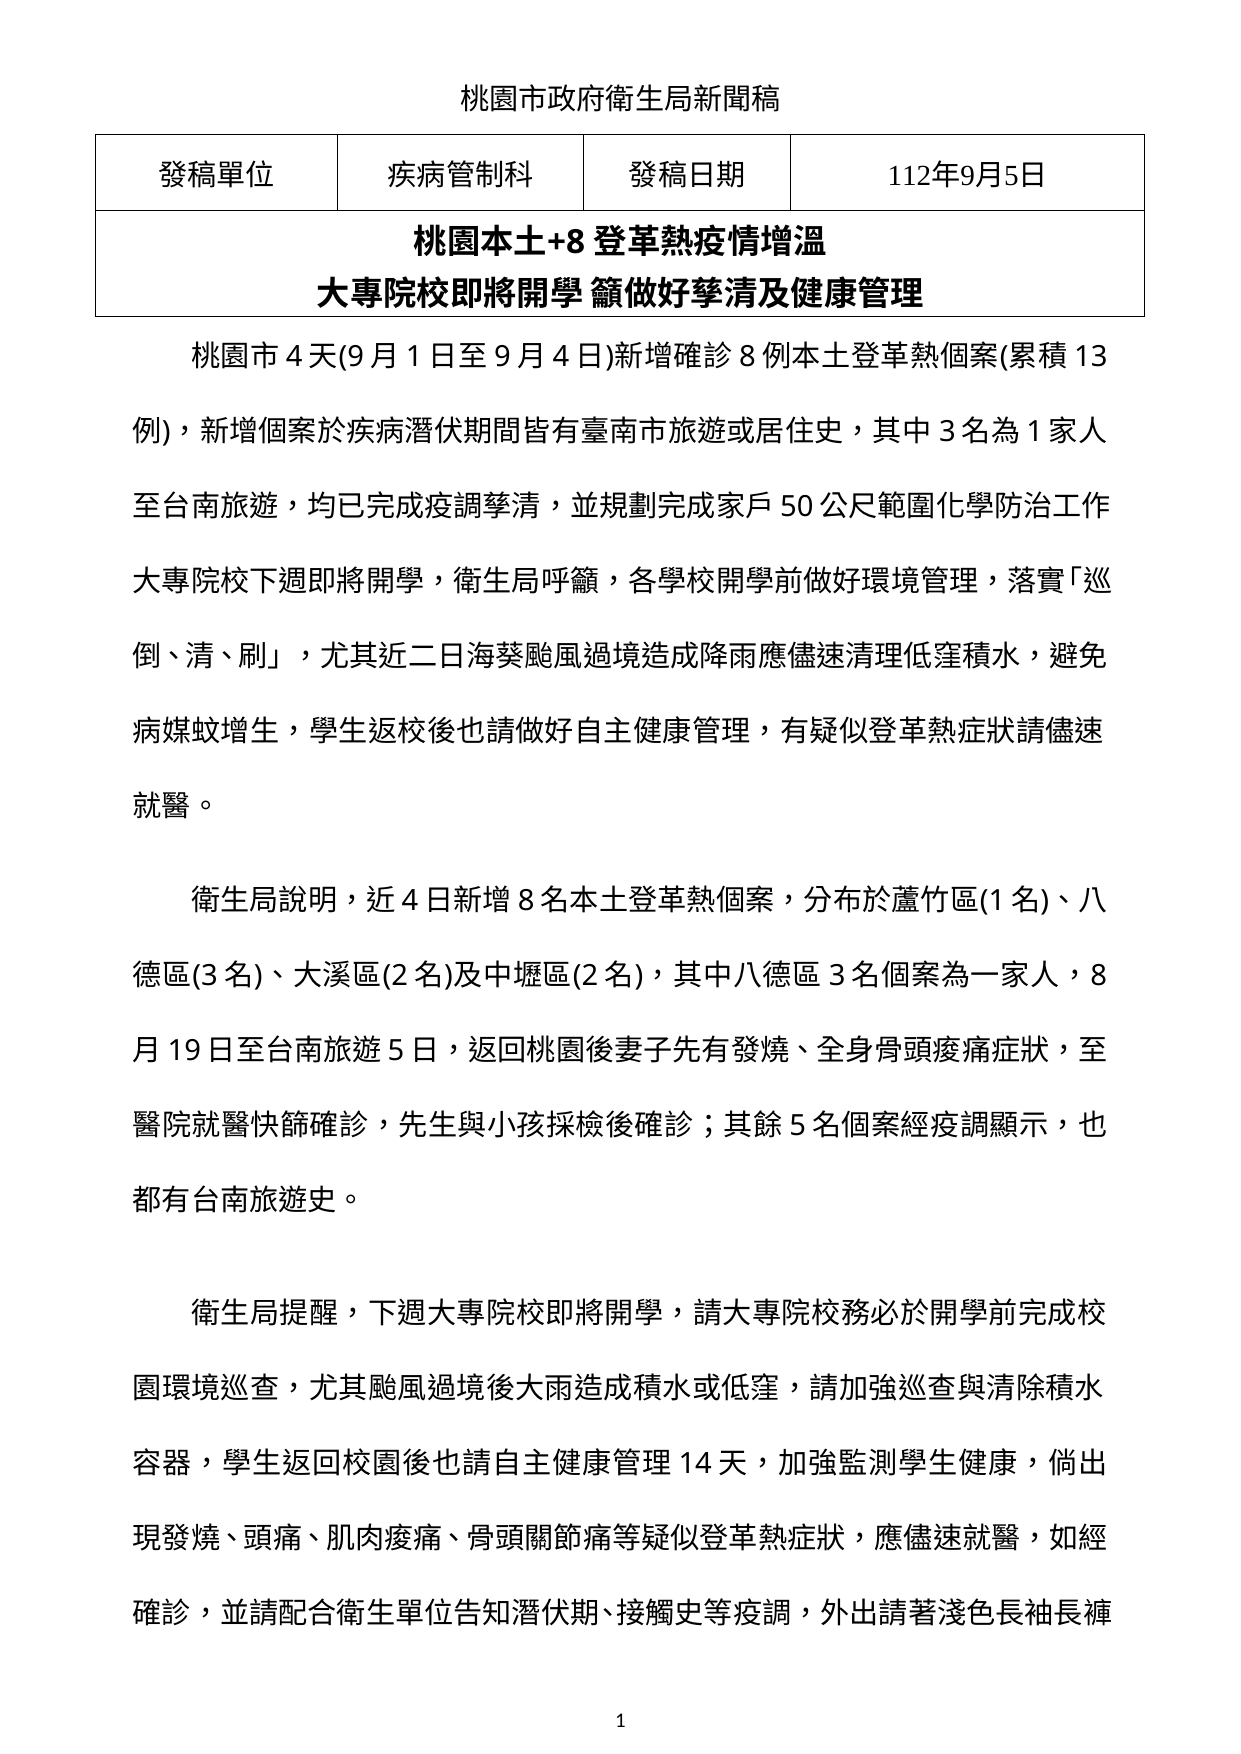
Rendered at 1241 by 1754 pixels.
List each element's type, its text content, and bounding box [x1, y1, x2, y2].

text 衛生局提醒，下週大專院校即將開學，請大專院校務必於開學前完成校園環境巡查，尤其颱風過境後大雨造成積水或低窪，請加強巡查與清除積水容器，學生返回校園後也請自主健康管理14天，加強監測學生健康，倘出現發燒、頭痛、肌肉痠痛、骨頭關節痛等疑似登革熱症狀，應儘速就醫，如經確診，並請配合衛生單位告知潛伏期、接觸史等疫調，外出請著淺色長袖長褲、使用使用政府機關核可的防蚊藥劑－含敵避(DEET)或派卡瑞丁(Picaridin)成分、減少外出，以儘速防堵疫情擴散，如對登革熱防治有任何疑問，可撥打市民諮詢服務熱線1999或防疫專線0800-033-355洽詢。 [132, 1273, 1107, 1648]
text 衛生局說明，近4日新增8名本土登革熱個案，分布於蘆竹區(1名)、八德區(3名)、大溪區(2名)及中壢區(2名)，其中八德區3名個案為一家人，8月19日至台南旅遊5日，返回桃園後妻子先有發燒、全身骨頭痠痛症狀，至醫院就醫快篩確診，先生與小孩採檢後確診；其餘5名個案經疫調顯示，也都有台南旅遊史。 [132, 860, 1107, 1235]
table_header 發稿日期 [584, 135, 790, 210]
table_header 疾病管制科 [338, 135, 583, 210]
table_cell 桃園本土+8 登革熱疫情增溫 大專院校即將開學 籲做好孳清及健康管理 [96, 211, 1144, 316]
table_header 發稿單位 [96, 135, 337, 210]
text 桃園市政府衛生局新聞稿 [133, 59, 1107, 134]
table_header 112年9月5日 [791, 135, 1144, 210]
text 桃園市4天(9月1日至9月4日)新增確診8例本土登革熱個案(累積13例)，新增個案於疾病潛伏期間皆有臺南市旅遊或居住史，其中3名為1家人至台南旅遊，均已完成疫調孳清，並規劃完成家戶50公尺範圍化學防治工作。大專院校下週即將開學，衛生局呼籲，各學校開學前做好環境管理，落實「巡、倒、清、刷」，尤其近二日海葵颱風過境造成降雨應儘速清理低窪積水，避免病媒蚊增生，學生返校後也請做好自主健康管理，有疑似登革熱症狀請儘速就醫。 [132, 317, 1107, 842]
